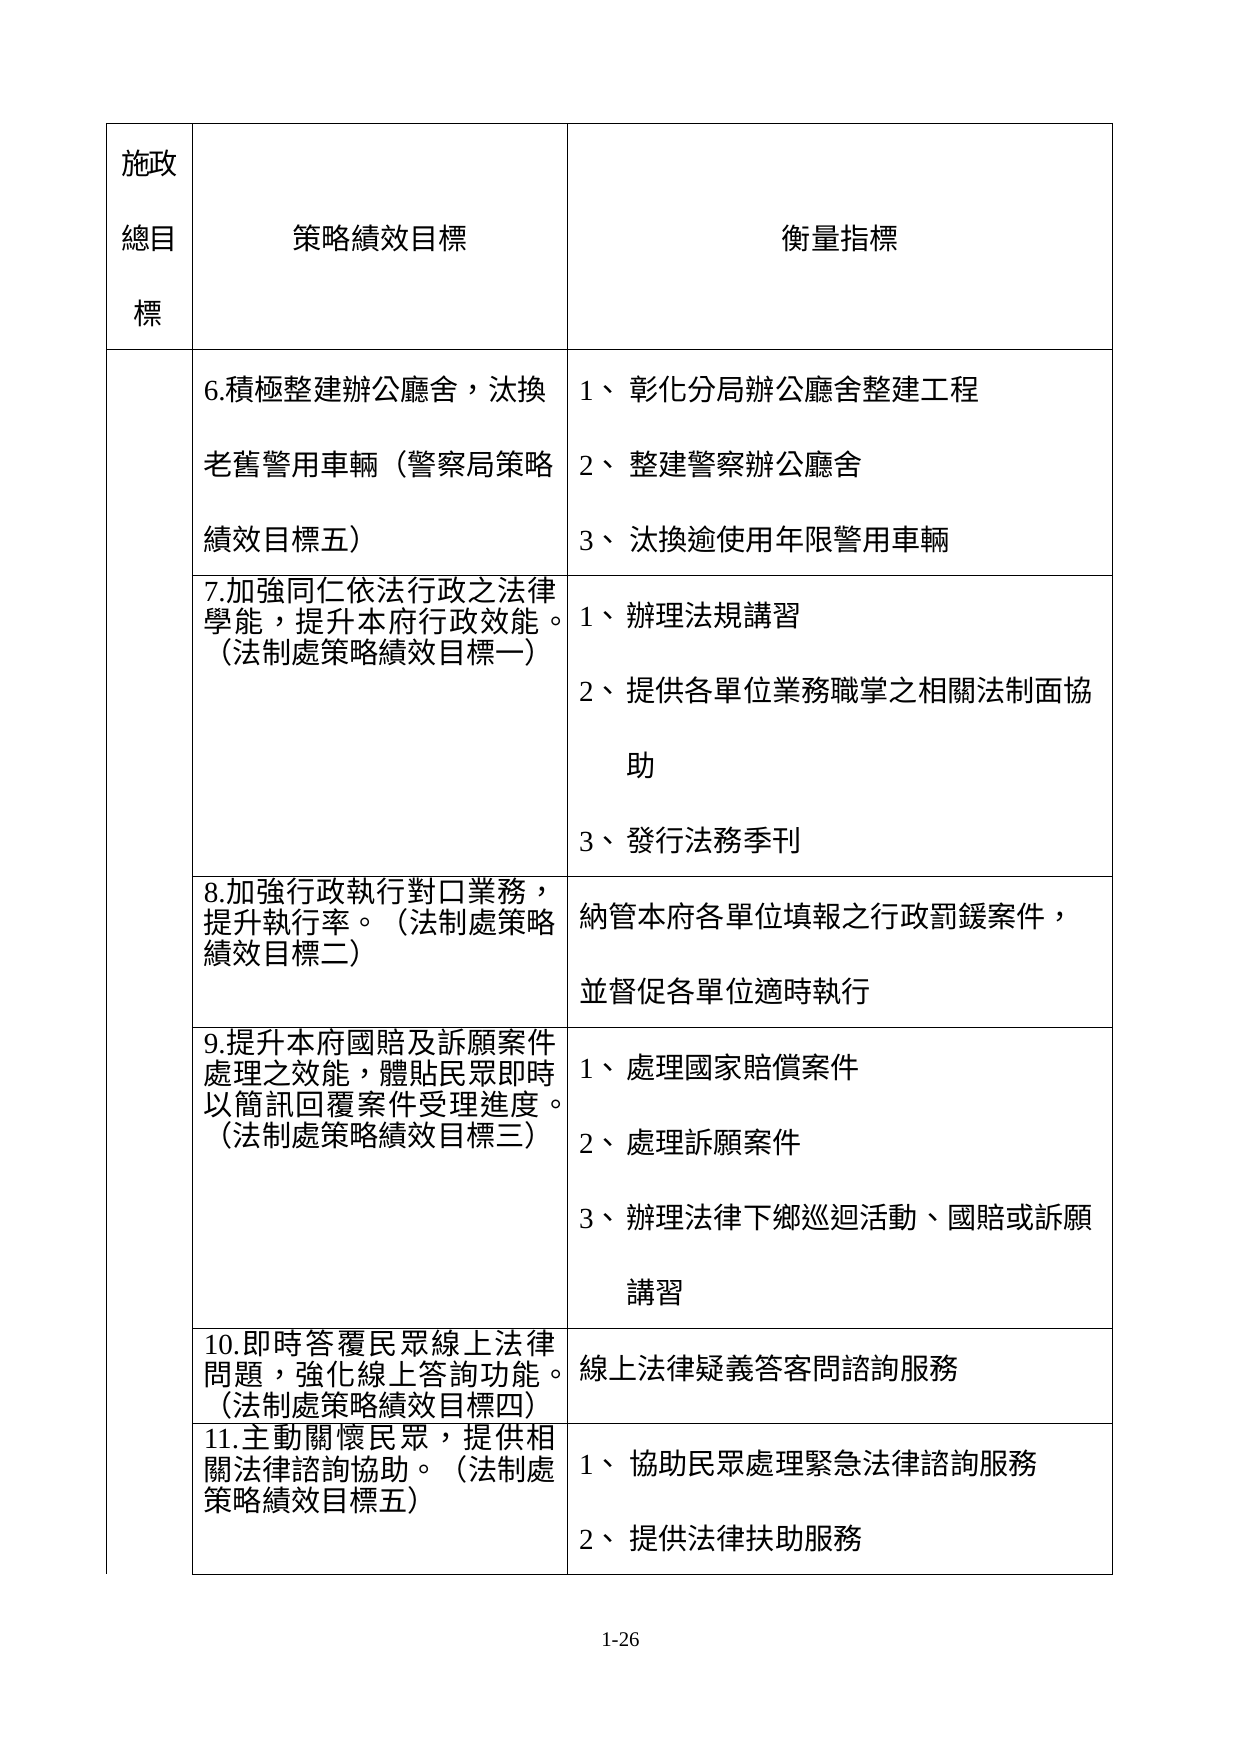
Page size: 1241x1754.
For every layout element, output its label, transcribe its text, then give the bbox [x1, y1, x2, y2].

table_cell 協助民眾處理緊急法律諮詢服務 提供法律扶助服務 [568, 1424, 1112, 1574]
table_cell [107, 1328, 192, 1423]
table_cell 11.主動關懷民眾，提供相關法律諮詢協助。（法制處策略績效目標五） [193, 1424, 567, 1574]
table_header 施政總目標 [107, 124, 192, 349]
table_cell 線上法律疑義答客問諮詢服務 [568, 1329, 1112, 1423]
table_cell 納管本府各單位填報之行政罰鍰案件，並督促各單位適時執行 [568, 877, 1112, 1027]
table_cell 9.提升本府國賠及訴願案件處理之效能，體貼民眾即時以簡訊回覆案件受理進度。（法制處策略績效目標三） [193, 1028, 567, 1328]
table_cell [107, 1027, 192, 1328]
table_cell [107, 350, 192, 575]
table_cell [107, 876, 192, 1027]
table_cell 處理國家賠償案件 處理訴願案件 辦理法律下鄉巡迴活動、國賠或訴願講習 [568, 1028, 1112, 1328]
table_cell 10.即時答覆民眾線上法律問題，強化線上答詢功能。（法制處策略績效目標四） [193, 1329, 567, 1423]
table_cell [107, 1423, 192, 1574]
table_cell 彰化分局辦公廳舍整建工程 整建警察辦公廳舍 汰換逾使用年限警用車輛 [568, 350, 1112, 575]
table_cell 辦理法規講習 提供各單位業務職掌之相關法制面協助 發行法務季刊 [568, 576, 1112, 876]
table_header 衡量指標 [568, 124, 1112, 349]
table_cell 8.加強行政執行對口業務，提升執行率。（法制處策略績效目標二） [193, 877, 567, 1027]
table_cell 6.積極整建辦公廳舍，汰換老舊警用車輛（警察局策略績效目標五） [193, 350, 567, 575]
table_cell [107, 575, 192, 876]
table_header 策略績效目標 [193, 124, 567, 349]
table_cell 7.加強同仁依法行政之法律學能，提升本府行政效能。（法制處策略績效目標一） [193, 576, 567, 876]
